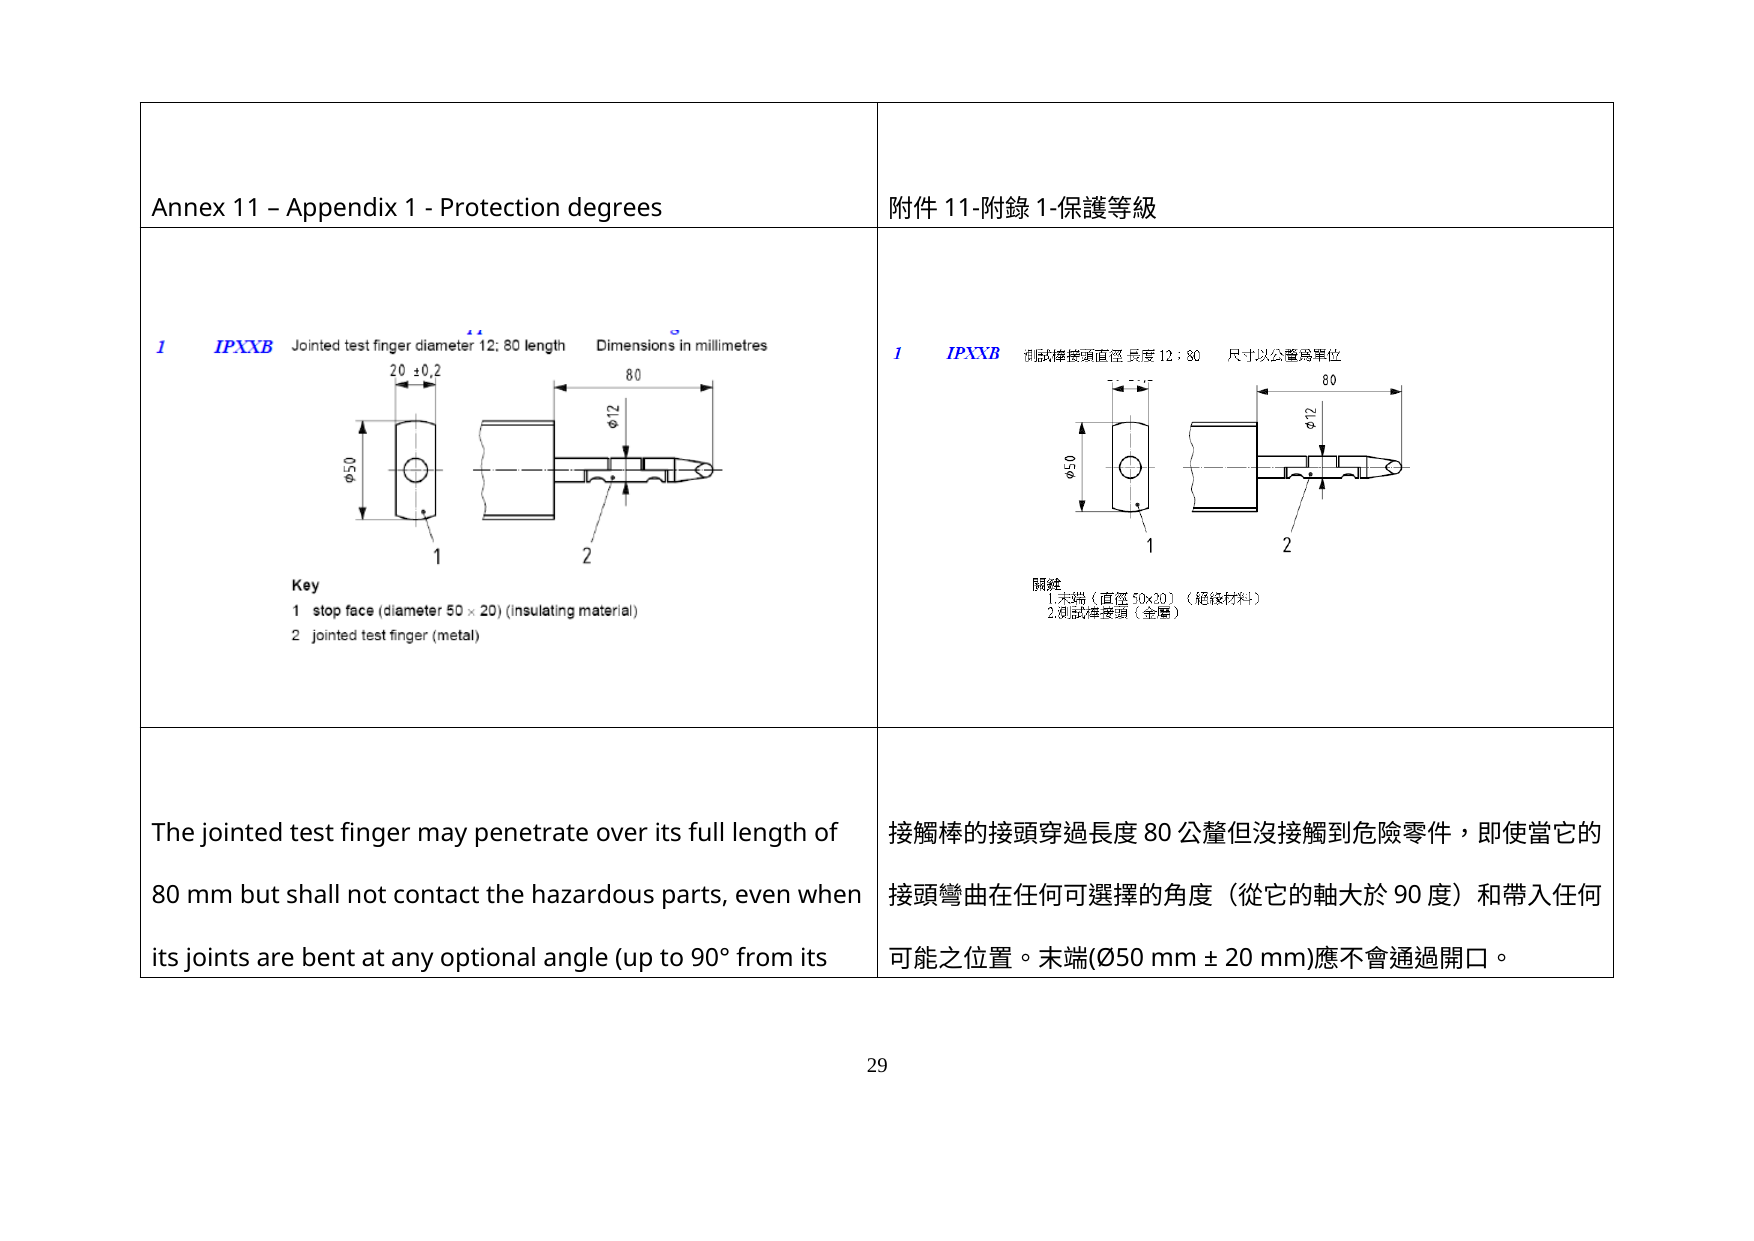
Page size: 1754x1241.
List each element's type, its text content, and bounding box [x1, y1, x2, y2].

table_cell 接觸棒的接頭穿過長度80公釐但沒接觸到危險零件，即使當它的接頭彎曲在任何可選擇的角度（從它的軸大於90度）和帶入任何可能之位置。末端(Ø50 mm ± 20 mm)應不會通過開口。 [878, 728, 1613, 977]
table_cell 附件11-附錄1-保護等級 [878, 103, 1613, 227]
table_cell The jointed test finger may penetrate over its full length of 80 mm but shall not contact the hazardous parts, even when its joints are bent at any optional angle (up to 90° from its [141, 728, 877, 977]
table_cell Annex 11 – Appendix 1 - Protection degrees [141, 103, 877, 227]
table_cell [878, 228, 1613, 727]
table_cell [141, 228, 877, 727]
